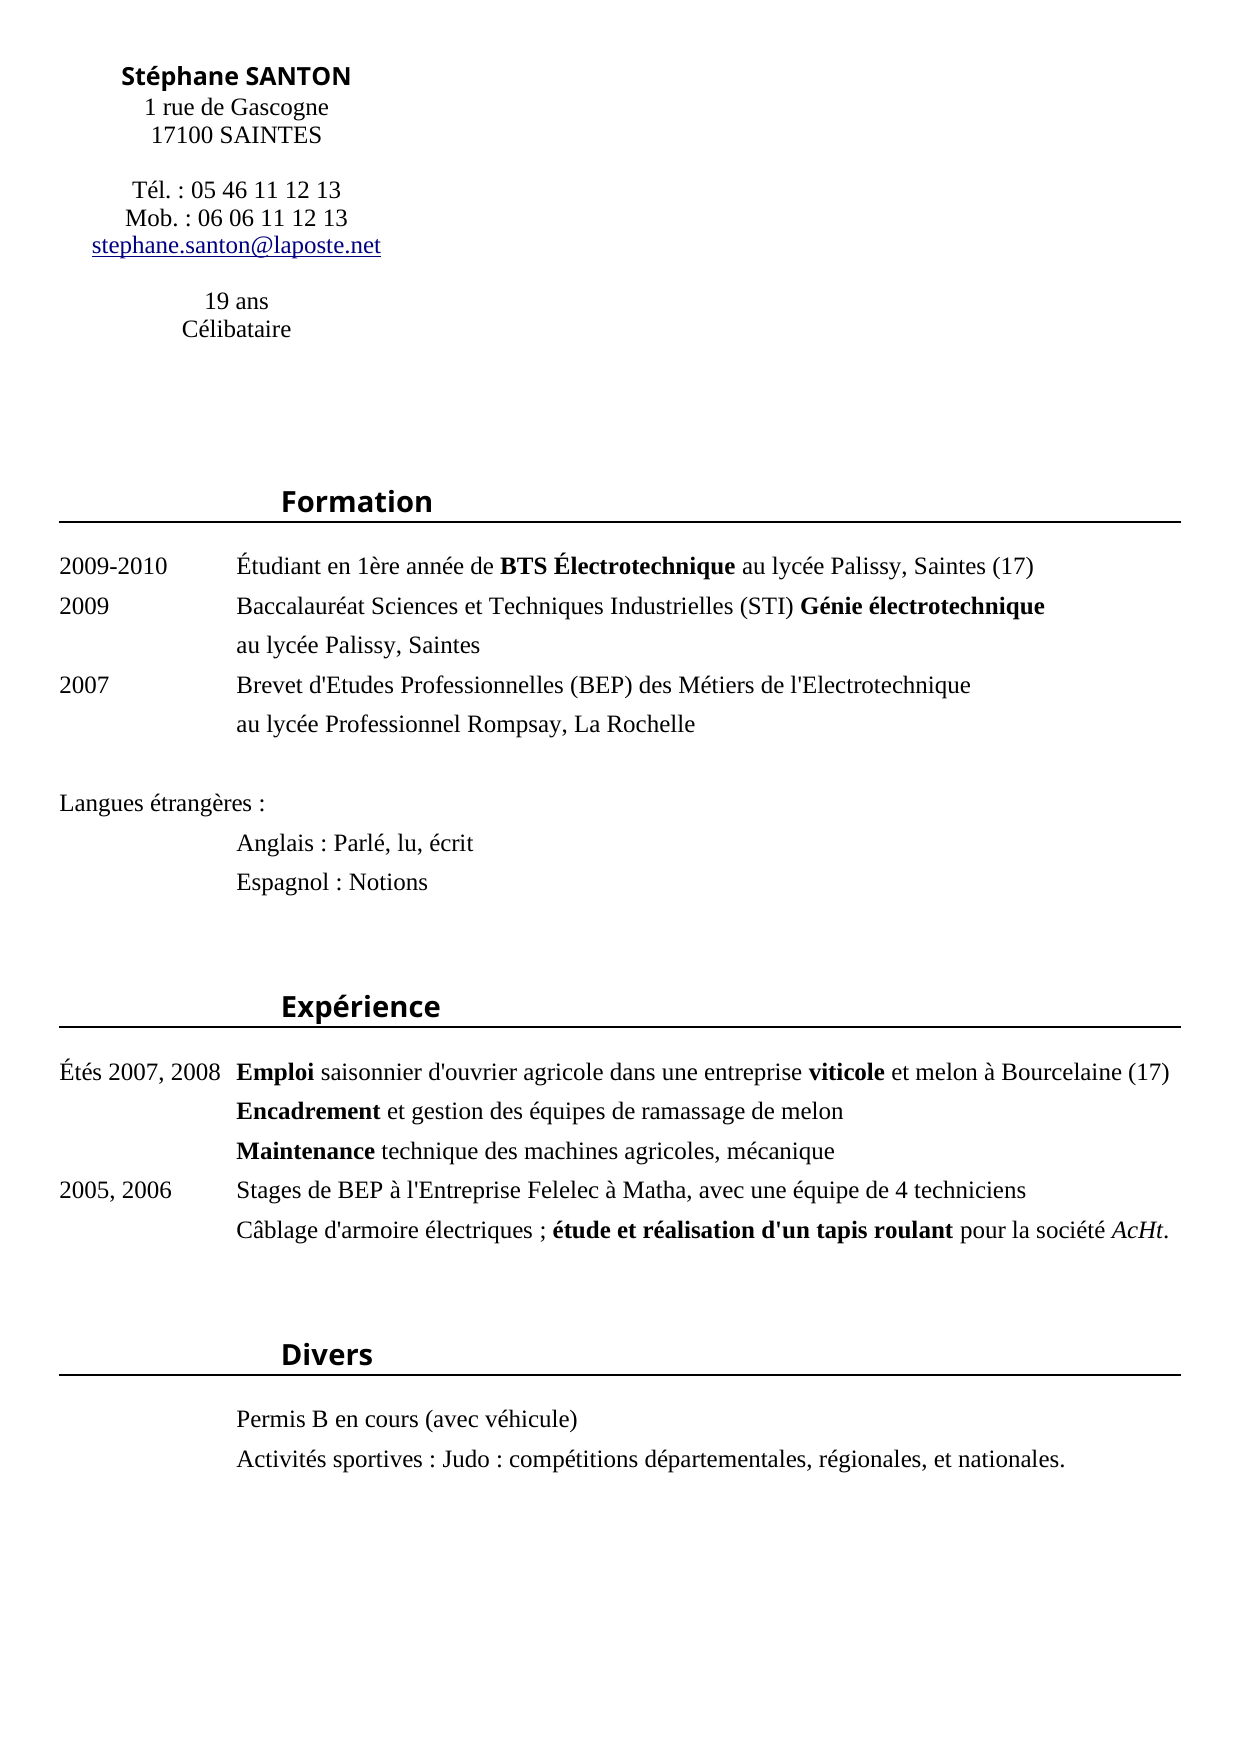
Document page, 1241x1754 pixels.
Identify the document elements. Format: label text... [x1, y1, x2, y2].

text Étés 2007, 2008 Emploi saisonnier d'ouvrier agricole dans une entreprise viticole et melon à Bourcelaine (17) [59, 1058, 1181, 1086]
text Langues étrangères : [59, 789, 1181, 817]
text au lycée Professionnel Rompsay, La Rochelle [236, 710, 1181, 738]
text au lycée Palissy, Saintes [236, 631, 1181, 659]
text Expérience [59, 987, 1181, 1026]
text stephane.santon@laposte.net [59, 232, 413, 259]
text Maintenance technique des machines agricoles, mécanique [59, 1137, 1181, 1164]
text Divers [59, 1334, 1181, 1374]
text Permis B en cours (avec véhicule) [236, 1406, 1181, 1433]
text Tél. : 05 46 11 12 13 [59, 176, 413, 204]
text 2009 Baccalauréat Sciences et Techniques Industrielles (STI) Génie électrotechnique [59, 592, 1181, 619]
text Espagnol : Notions [236, 868, 1181, 896]
text Anglais : Parlé, lu, écrit [236, 829, 1181, 856]
text 2007 Brevet d'Etudes Professionnelles (BEP) des Métiers de l'Electrotechnique [59, 671, 1181, 698]
text Activités sportives : Judo : compétitions départementales, régionales, et nationales. [236, 1445, 1181, 1473]
text Célibataire [59, 315, 413, 342]
text 2009-2010 Étudiant en 1ère année de BTS Électrotechnique au lycée Palissy, Saintes (17) [59, 552, 1181, 580]
text Câblage d'armoire électriques ; étude et réalisation d'un tapis roulant pour la société AcHt. [236, 1216, 1181, 1243]
text Encadrement et gestion des équipes de ramassage de melon [59, 1097, 1181, 1125]
text 19 ans [59, 287, 413, 315]
text 17100 SAINTES [59, 121, 413, 148]
text Formation [59, 481, 1181, 521]
text 2005, 2006 Stages de BEP à l'Entreprise Felelec à Matha, avec une équipe de 4 techniciens [59, 1176, 1181, 1204]
text Mob. : 06 06 11 12 13 [59, 204, 413, 232]
text 1 rue de Gascogne [59, 93, 413, 121]
text Stéphane SANTON [59, 59, 413, 93]
